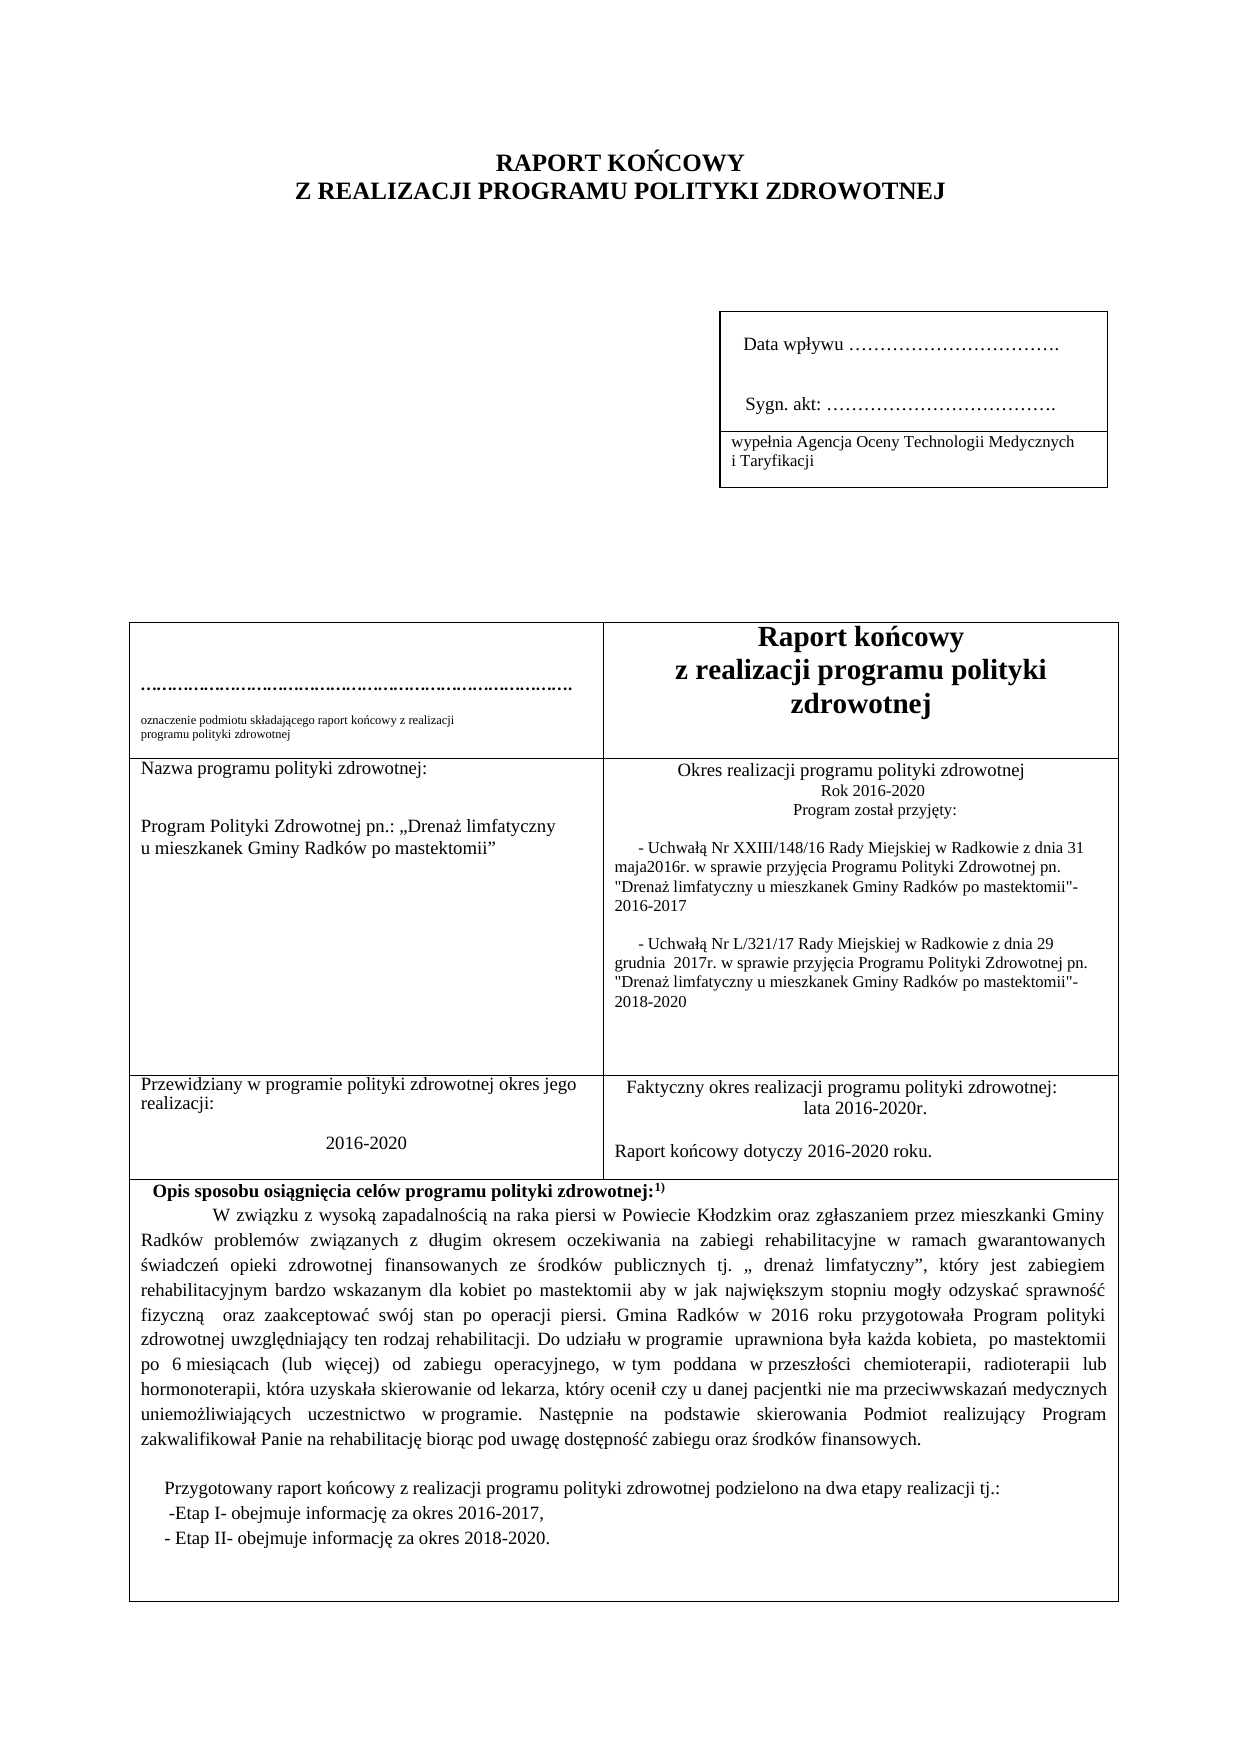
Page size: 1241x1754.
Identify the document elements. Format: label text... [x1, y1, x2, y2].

table_header Data wpływu ……………………………. Sygn. akt: ………………………………. [721, 312, 1107, 431]
table_cell Nazwa programu polityki zdrowotnej: Program Polityki Zdrowotnej pn.: „Drenaż limfatyczny u mieszkanek Gminy Radków po mastektomii” [130, 759, 603, 1074]
table_cell Okres realizacji programu polityki zdrowotnej Rok 2016-2020 Program został przyjęty: - Uchwałą Nr XXIII/148/16 Rady Miejskiej w Radkowie z dnia 31 maja2016r. w sprawie przyjęcia Programu Polityki Zdrowotnej pn. "Drenaż limfatyczny u mieszkanek Gminy Radków po mastektomii"- 2016-2017 - Uchwałą Nr L/321/17 Rady Miejskiej w Radkowie z dnia 29 grudnia 2017r. w sprawie przyjęcia Programu Polityki Zdrowotnej pn. "Drenaż limfatyczny u mieszkanek Gminy Radków po mastektomii"- 2018-2020 [604, 759, 1118, 1074]
table_header Raport końcowy z realizacji programu polityki zdrowotnej [604, 623, 1118, 758]
table_header ………………………………………………………………………. oznaczenie podmiotu składającego raport końcowy z realizacji programu polityki zdrowotnej [130, 623, 603, 758]
table_cell wypełnia Agencja Oceny Technologii Medycznych i Taryfikacji [721, 432, 1107, 487]
text Z REALIZACJI PROGRAMU POLITYKI ZDROWOTNEJ [148, 176, 1093, 205]
table_cell Przewidziany w programie polityki zdrowotnej okres jego realizacji: 2016-2020 [130, 1076, 603, 1178]
text RAPORT KOŃCOWY [151, 148, 1090, 176]
table_cell Opis sposobu osiągnięcia celów programu polityki zdrowotnej:1) W związku z wysoką zapadalnością na raka piersi w Powiecie Kłodzkim oraz zgłaszaniem przez mieszkanki Gminy Radków problemów związanych z długim okresem oczekiwania na zabiegi rehabilitacyjne w ramach gwarantowanych świadczeń opieki zdrowotnej finansowanych ze środków publicznych tj. „ drenaż limfatyczny”, który jest zabiegiem rehabilitacyjnym bardzo wskazanym dla kobiet po mastektomii aby w jak największym stopniu mogły odzyskać sprawność fizyczną oraz zaakceptować swój stan po operacji piersi. Gmina Radków w 2016 roku przygotowała Program polityki zdrowotnej uwzględniający ten rodzaj rehabilitacji. Do udziału w programie uprawniona była każda kobieta, po mastektomii po 6 miesiącach (lub więcej) od zabiegu operacyjnego, w tym poddana w przeszłości chemioterapii, radioterapii lub hormonoterapii, która uzyskała skierowanie od lekarza, który ocenił czy u danej pacjentki nie ma przeciwwskazań medycznych uniemożliwiających uczestnictwo w programie. Następnie na podstawie skierowania Podmiot realizujący Program zakwalifikował Panie na rehabilitację biorąc pod uwagę dostępność zabiegu oraz środków finansowych. Przygotowany raport końcowy z realizacji programu polityki zdrowotnej podzielono na dwa etapy realizacji tj.: -Etap I- obejmuje informację za okres 2016-2017, - Etap II- obejmuje informację za okres 2018-2020. Etap I (2016-2017) Założeniem Programu był udział 20 Pań mieszkanek Gminy Radków w masażach rehabilitacyjnych pn. drenaż limfatyczny tj.: -2016-plan 10 Pań- uczestniczył o 5 Pań, -2017-plan 10 Pań- uczestniczyło 5 Pań. Etap II (2018-2020) Założeniem Programu był udział 30 Pań mieszkanek Gminy Radków w masażach rehabilitacyjnych pn. drenaż limfatyczny tj.: -2018-plan 10 Pań- uczestniczyło 5 Pań, -2019-plan 10 Pań- uczestniczyło 4 Pań, -2020-plan 10 Pań- uczestniczyło 6 Pań. Ocenia się, że dzięki realizacji programu w latach (2016-2020) zakładany w Programie cel główny tj.: uzyskanie postępu w zakresie samoobsługi i samodzielności w wykonywaniu codziennych czynności z uwzględnieniem funkcji społecznych oraz poprawą jakości życia oraz przywrócenia sprawności psychoruchowej mieszkanek Gminy Radków po mastektomii został zrealizowany w 100%. Poprzez spotkania edukacyjne podniesiono poziom wiedzy z zakresu obrzęków limfatycznych, rozwinięto umiejętność zapobiegania i radzenia sobie z obrzękami limfatycznymi, nastąpiła poprawa sprawności kończyny górnej po stronie operowanej ponadto wzrosło poczucie własnej wartości po zabiegu mastektomii w 100%. c) Mierniki efektywności odpowiadające celom programu E Etap I (2016-2017) - liczba kobiet, które wzięły udział w programie-10 Pań, - procent kobiet, u których zwiększył się zakres ruchu w stawie barkowym po stronie operowanej-100%, - procent kobiet, u których zwiększyła się siła mięśniowa w kończynie górnej po stronie operowanej- 100%, - procent kobiet, u których obrzęk limfatyczny został ograniczony lub nie dopuszczono do jego powstania-100%, - procent kobiet, które oceniają jakość swojego życia jako lepszą niż przed uczestnictwem w programie-100%, - procent kobiet, u których wiedza o zapobieganiu obrzękom limfatycznym będzie większa niż przed uczestnictwem w programie-100%. W okresie 2016-2017 wykonano 426 drenaży limfatycznych tj: - 2016r-5 osób- 56 drenaży limfatycznych, -2017r- 5 osoby-370 drenaży limfatycznych. Razem: 426h x 20,00zł=8.520,00zł - Etap II (2018-2020) - liczba kobiet, które wzięły udział w programie-15, - procent kobiet, u których zwiększył się zakres ruchu w stawie barkowym po stronie operowanej-100%, - procent kobiet, u których zwiększyła się siła mięśniowa w kończynie górnej po stronie operowanej- 100%, - procent kobiet, u których obrzęk limfatyczny został ograniczony lub nie dopuszczono do jego powstania-100%, - procent kobiet, które oceniają jakość swojego życia jako lepszą niż przed uczestnictwem w programie-100%, - procent kobiet, u których wiedza o zapobieganiu obrzękom limfatycznym będzie większa niż przed uczestnictwem w programie-100%. W okresie 2018-2020 wykonano 716 drenaży limfatycznych tj: - 2018r-5 osób- 208 drenaży limfatycznych, -2019r.- 4-5 osób-216 drenaży limfatycznych, -2020r. -6 osób-292 drenaży limfatycznych. RAZEM 716hx 30,00zł=21.480,00zł [130, 1180, 1118, 1601]
table_cell Faktyczny okres realizacji programu polityki zdrowotnej: lata 2016-2020r. Raport końcowy dotyczy 2016-2020 roku. [604, 1076, 1118, 1178]
